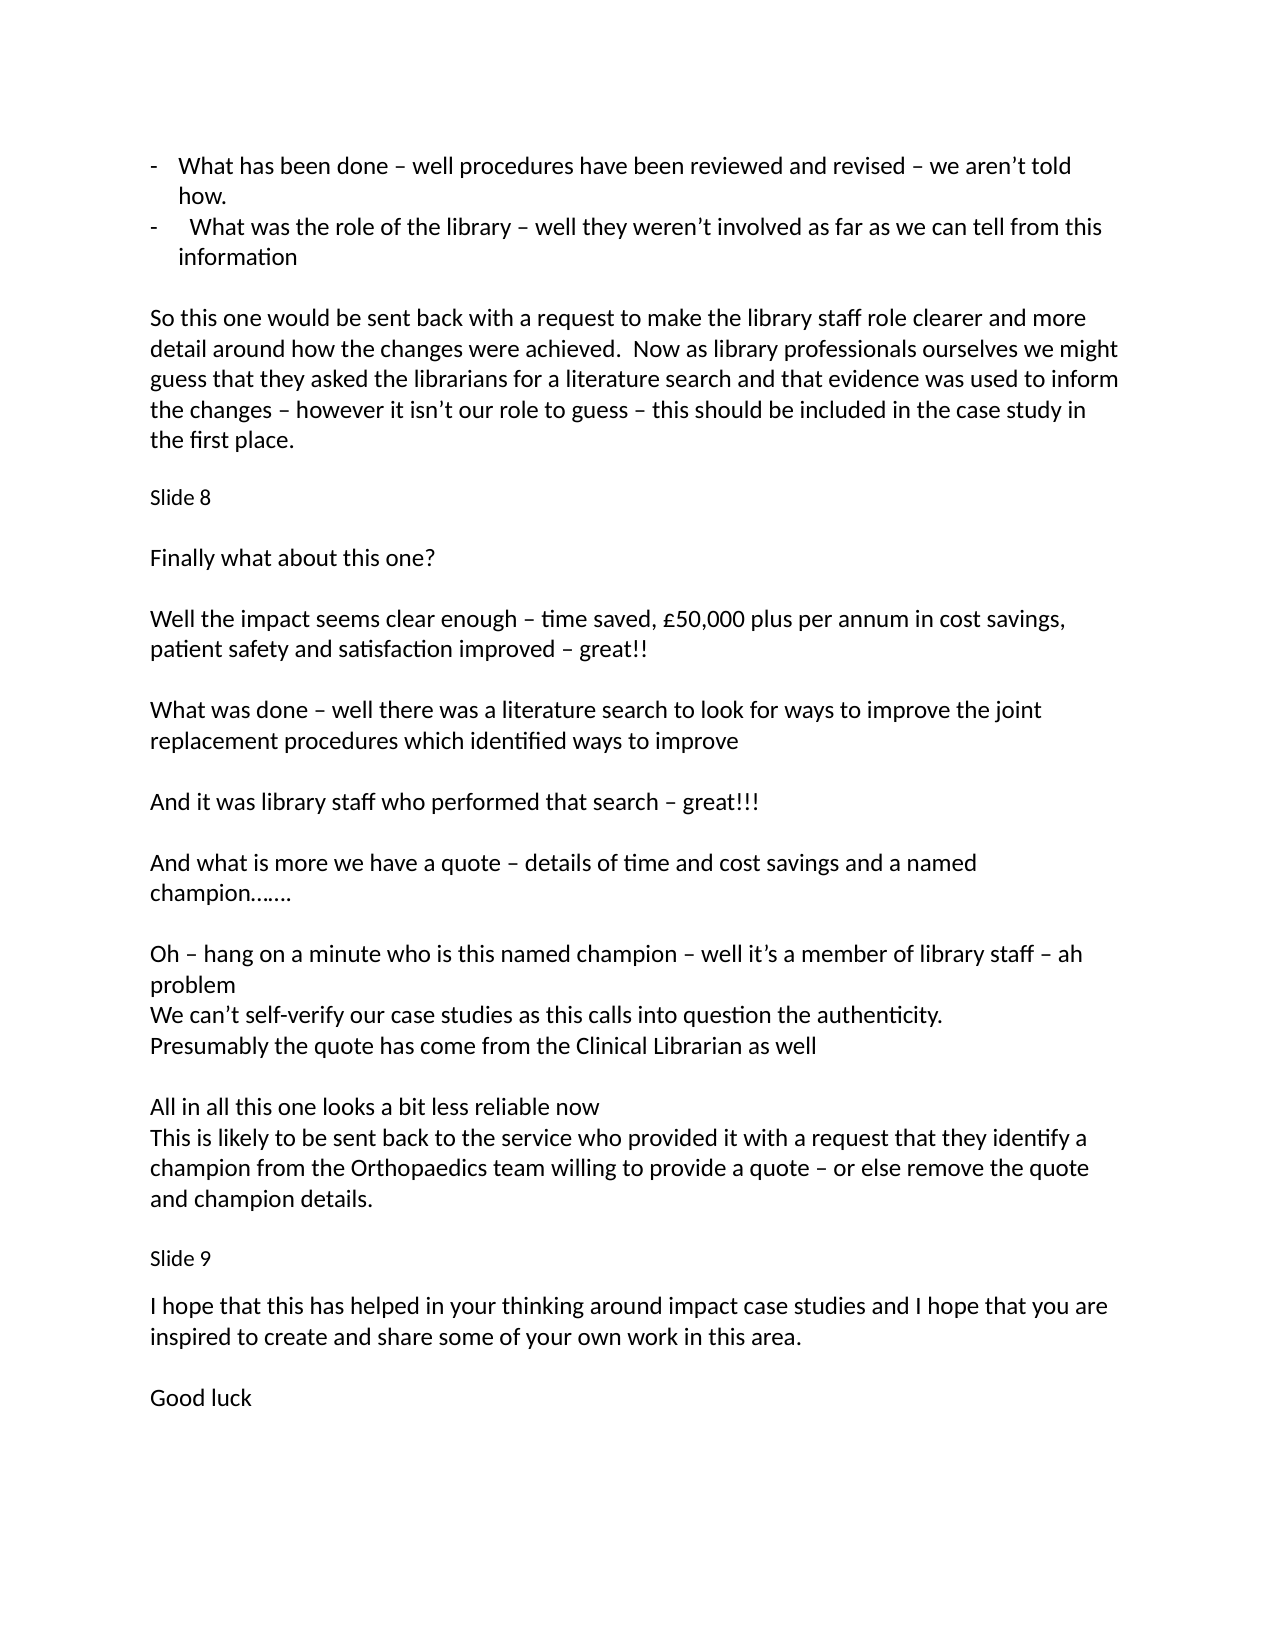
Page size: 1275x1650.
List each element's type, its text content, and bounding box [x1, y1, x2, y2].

text Slide 8 [150, 483, 1125, 511]
text Finally what about this one? [150, 542, 1125, 572]
list What has been done – well procedures have been reviewed and revised – we aren’t told how. [150, 150, 1125, 211]
text We can’t self-verify our case studies as this calls into question the authenticity. [150, 1000, 1125, 1030]
text And what is more we have a quote – details of time and cost savings and a named champion……. [150, 847, 1125, 908]
text So this one would be sent back with a request to make the library staff role clearer and more detail around how the changes were achieved. Now as library professionals ourselves we might guess that they asked the librarians for a literature search and that evidence was used to inform the changes – however it isn’t our role to guess – this should be included in the case study in the first place. [150, 303, 1125, 455]
text Presumably the quote has come from the Clinical Librarian as well [150, 1030, 1125, 1061]
text This is likely to be sent back to the service who provided it with a request that they identify a champion from the Orthopaedics team willing to provide a quote – or else remove the quote and champion details. [150, 1122, 1125, 1213]
text All in all this one looks a bit less reliable now [150, 1091, 1125, 1122]
text What was done – well there was a literature search to look for ways to improve the joint replacement procedures which identified ways to improve [150, 694, 1125, 756]
text I hope that this has helped in your thinking around impact case studies and I hope that you are inspired to create and share some of your own work in this area. [150, 1290, 1125, 1351]
text And it was library staff who performed that search – great!!! [150, 786, 1125, 817]
text Good luck [150, 1382, 1125, 1412]
text Oh – hang on a minute who is this named champion – well it’s a member of library staff – ah problem [150, 939, 1125, 1000]
text Well the impact seems clear enough – time saved, £50,000 plus per annum in cost savings, patient safety and satisfaction improved – great!! [150, 603, 1125, 664]
list What was the role of the library – well they weren’t involved as far as we can tell from this information [150, 211, 1125, 272]
text Slide 9 [150, 1244, 1125, 1272]
